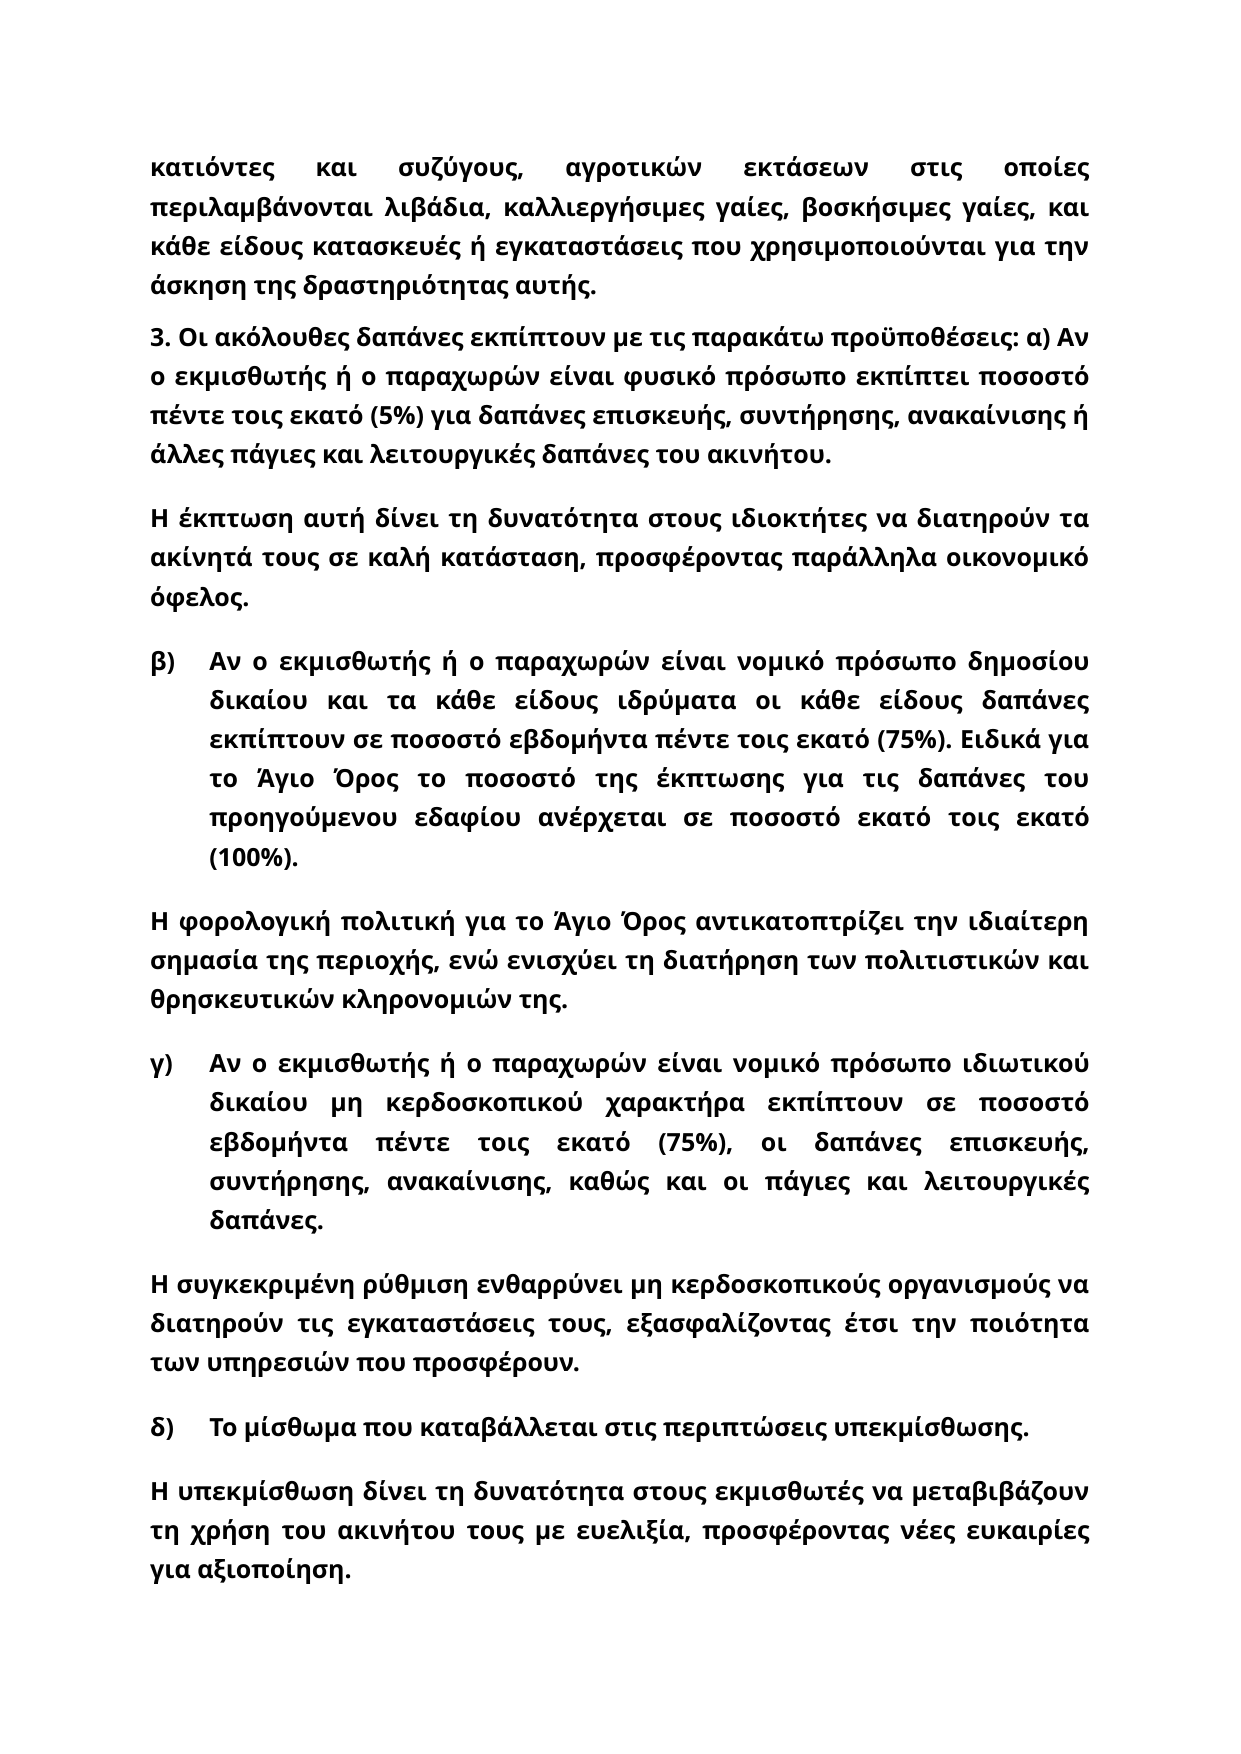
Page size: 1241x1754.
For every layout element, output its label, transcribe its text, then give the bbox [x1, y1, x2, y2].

text Η φορολογική πολιτική για το Άγιο Όρος αντικατοπτρίζει την ιδιαίτερη σημασία της περιοχής, ενώ ενισχύει τη διατήρηση των πολιτιστικών και θρησκευτικών κληρονομιών της. [150, 903, 1090, 1016]
text Η έκπτωση αυτή δίνει τη δυνατότητα στους ιδιοκτήτες να διατηρούν τα ακίνητά τους σε καλή κατάσταση, προσφέροντας παράλληλα οικονομικό όφελος. [150, 501, 1090, 613]
text 3. Οι ακόλουθες δαπάνες εκπίπτουν με τις παρακάτω προϋποθέσεις: α) Αν ο εκμισθωτής ή ο παραχωρών είναι φυσικό πρόσωπο εκπίπτει ποσοστό πέντε τοις εκατό (5%) για δαπάνες επισκευής, συντήρησης, ανακαίνισης ή άλλες πάγιες και λειτουργικές δαπάνες του ακινήτου. [150, 319, 1090, 471]
list β) Αν ο εκμισθωτής ή ο παραχωρών είναι νομικό πρόσωπο δημοσίου δικαίου και τα κάθε είδους ιδρύματα οι κάθε είδους δαπάνες εκπίπτουν σε ποσοστό εβδομήντα πέντε τοις εκατό (75%). Ειδικά για το Άγιο Όρος το ποσοστό της έκπτωσης για τις δαπάνες του προηγούμενου εδαφίου ανέρχεται σε ποσοστό εκατό τοις εκατό (100%). [150, 643, 1090, 873]
text Η υπεκμίσθωση δίνει τη δυνατότητα στους εκμισθωτές να μεταβιβάζουν τη χρήση του ακινήτου τους με ευελιξία, προσφέροντας νέες ευκαιρίες για αξιοποίηση. [150, 1473, 1090, 1586]
list δ) Το μίσθωμα που καταβάλλεται στις περιπτώσεις υπεκμίσθωσης. [150, 1409, 1090, 1443]
text Η συγκεκριμένη ρύθμιση ενθαρρύνει μη κερδοσκοπικούς οργανισμούς να διατηρούν τις εγκαταστάσεις τους, εξασφαλίζοντας έτσι την ποιότητα των υπηρεσιών που προσφέρουν. [150, 1267, 1090, 1379]
text κατιόντες και συζύγους, αγροτικών εκτάσεων στις οποίες περιλαμβάνονται λιβάδια, καλλιεργήσιμες γαίες, βοσκήσιμες γαίες, και κάθε είδους κατασκευές ή εγκαταστάσεις που χρησιμοποιούνται για την άσκηση της δραστηριότητας αυτής. [150, 150, 1090, 302]
list γ) Αν ο εκμισθωτής ή ο παραχωρών είναι νομικό πρόσωπο ιδιωτικού δικαίου μη κερδοσκοπικού χαρακτήρα εκπίπτουν σε ποσοστό εβδομήντα πέντε τοις εκατό (75%), οι δαπάνες επισκευής, συντήρησης, ανακαίνισης, καθώς και οι πάγιες και λειτουργικές δαπάνες. [150, 1046, 1090, 1237]
